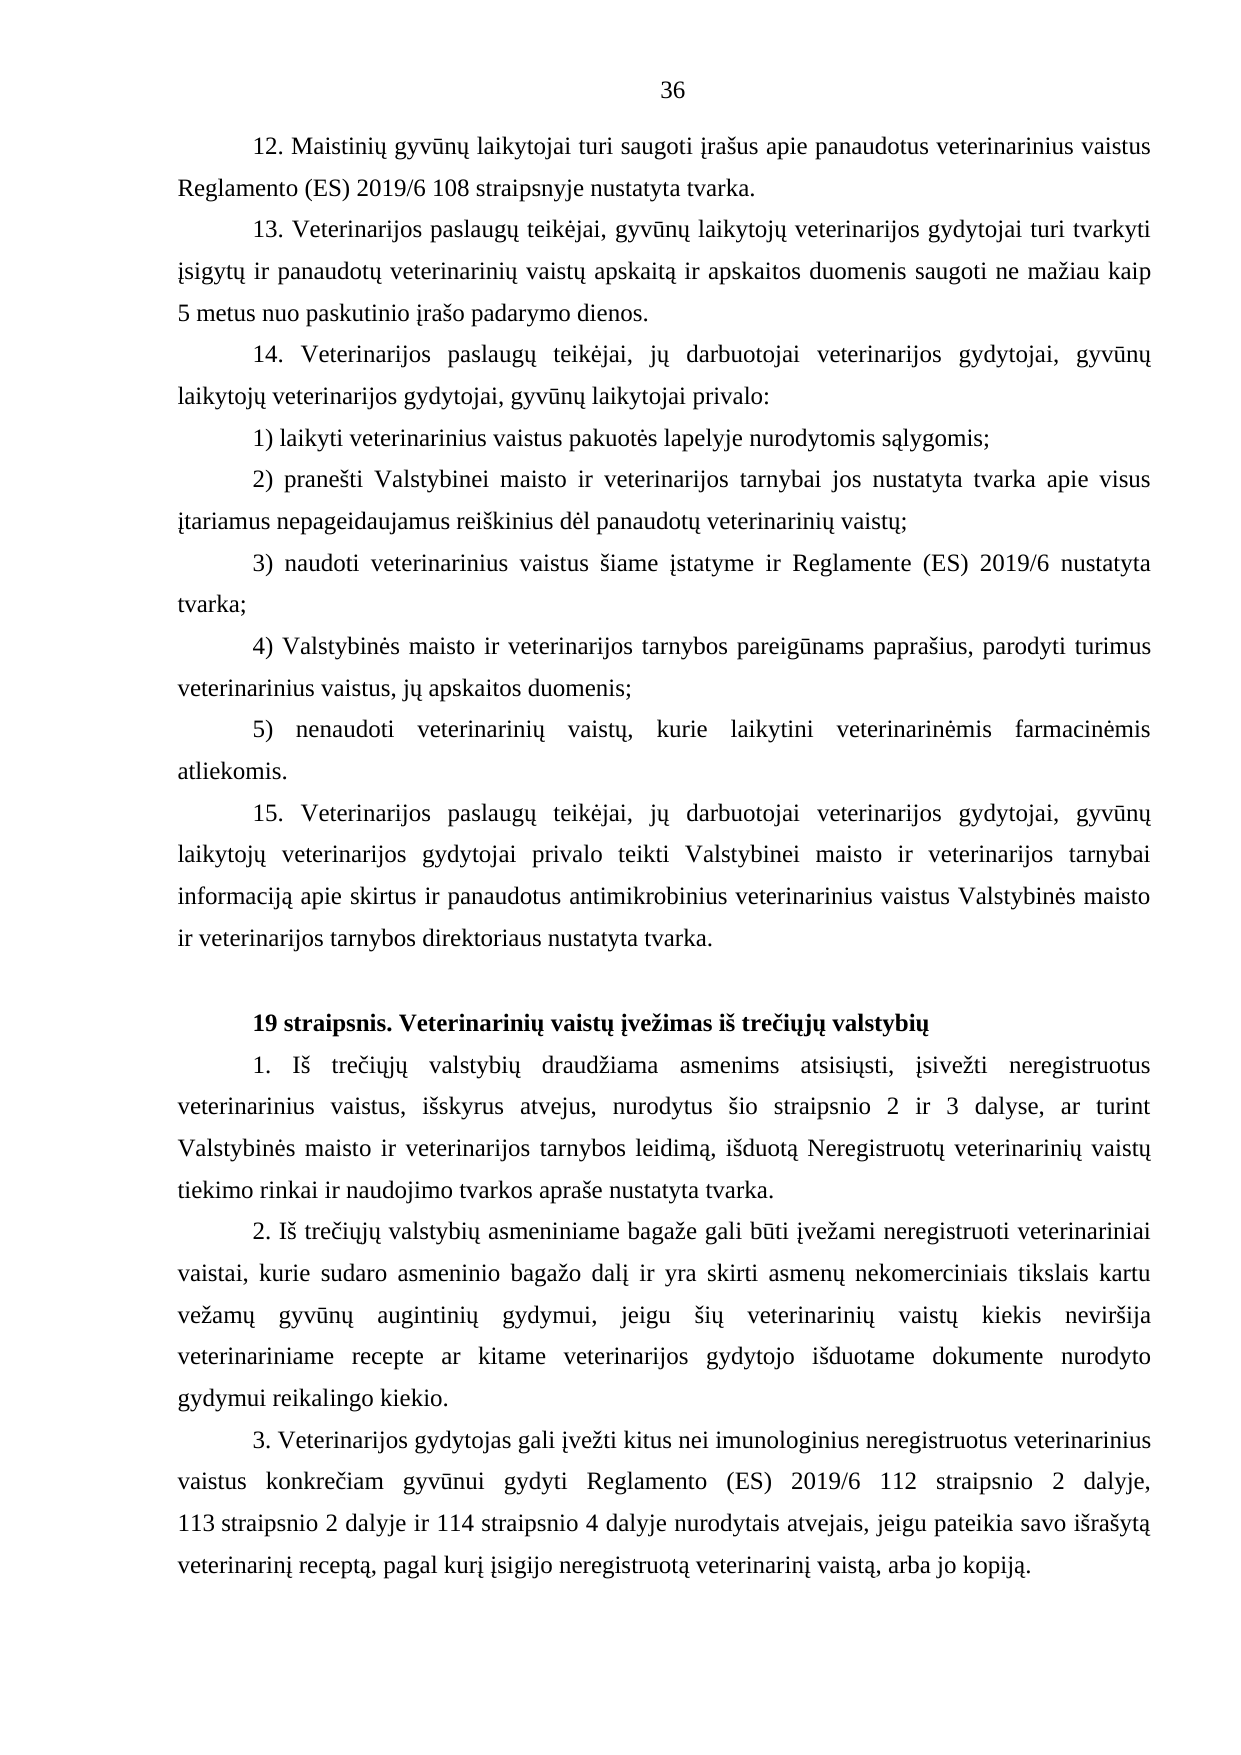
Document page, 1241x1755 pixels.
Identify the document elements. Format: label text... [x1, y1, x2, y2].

text 14. Veterinarijos paslaugų teikėjai, jų darbuotojai veterinarijos gydytojai, gyvūnų laikytojų veterinarijos gydytojai, gyvūnų laikytojai privalo: [177, 326, 1152, 410]
text 1) laikyti veterinarinius vaistus pakuotės lapelyje nurodytomis sąlygomis; [177, 410, 1152, 451]
text 3) naudoti veterinarinius vaistus šiame įstatyme ir Reglamente (ES) 2019/6 nustatyta tvarka; [177, 535, 1152, 618]
text 19 straipsnis. Veterinarinių vaistų įvežimas iš trečiųjų valstybių [177, 995, 1152, 1037]
text 4) Valstybinės maisto ir veterinarijos tarnybos pareigūnams paprašius, parodyti turimus veterinarinius vaistus, jų apskaitos duomenis; [177, 618, 1152, 701]
text 15. Veterinarijos paslaugų teikėjai, jų darbuotojai veterinarijos gydytojai, gyvūnų laikytojų veterinarijos gydytojai privalo teikti Valstybinei maisto ir veterinarijos tarnybai informaciją apie skirtus ir panaudotus antimikrobinius veterinarinius vaistus Valstybinės maisto ir veterinarijos tarnybos direktoriaus nustatyta tvarka. [177, 785, 1152, 951]
text 12. Maistinių gyvūnų laikytojai turi saugoti įrašus apie panaudotus veterinarinius vaistus Reglamento (ES) 2019/6 108 straipsnyje nustatyta tvarka. [177, 118, 1152, 201]
text 5) nenaudoti veterinarinių vaistų, kurie laikytini veterinarinėmis farmacinėmis atliekomis. [177, 701, 1152, 785]
text 2) pranešti Valstybinei maisto ir veterinarijos tarnybai jos nustatyta tvarka apie visus įtariamus nepageidaujamus reiškinius dėl panaudotų veterinarinių vaistų; [177, 451, 1152, 535]
text 2. Iš trečiųjų valstybių asmeniniame bagaže gali būti įvežami neregistruoti veterinariniai vaistai, kurie sudaro asmeninio bagažo dalį ir yra skirti asmenų nekomerciniais tikslais kartu vežamų gyvūnų augintinių gydymui, jeigu šių veterinarinių vaistų kiekis neviršija veterinariniame recepte ar kitame veterinarijos gydytojo išduotame dokumente nurodyto gydymui reikalingo kiekio. [177, 1203, 1152, 1412]
text 1. Iš trečiųjų valstybių draudžiama asmenims atsisiųsti, įsivežti neregistruotus veterinarinius vaistus, išskyrus atvejus, nurodytus šio straipsnio 2 ir 3 dalyse, ar turint Valstybinės maisto ir veterinarijos tarnybos leidimą, išduotą Neregistruotų veterinarinių vaistų tiekimo rinkai ir naudojimo tvarkos apraše nustatyta tvarka. [177, 1037, 1152, 1203]
text 3. Veterinarijos gydytojas gali įvežti kitus nei imunologinius neregistruotus veterinarinius vaistus konkrečiam gyvūnui gydyti Reglamento (ES) 2019/6 112 straipsnio 2 dalyje, 113 straipsnio 2 dalyje ir 114 straipsnio 4 dalyje nurodytais atvejais, jeigu pateikia savo išrašytą veterinarinį receptą, pagal kurį įsigijo neregistruotą veterinarinį vaistą, arba jo kopiją. [177, 1412, 1152, 1578]
text 13. Veterinarijos paslaugų teikėjai, gyvūnų laikytojų veterinarijos gydytojai turi tvarkyti įsigytų ir panaudotų veterinarinių vaistų apskaitą ir apskaitos duomenis saugoti ne mažiau kaip 5 metus nuo paskutinio įrašo padarymo dienos. [177, 201, 1152, 326]
